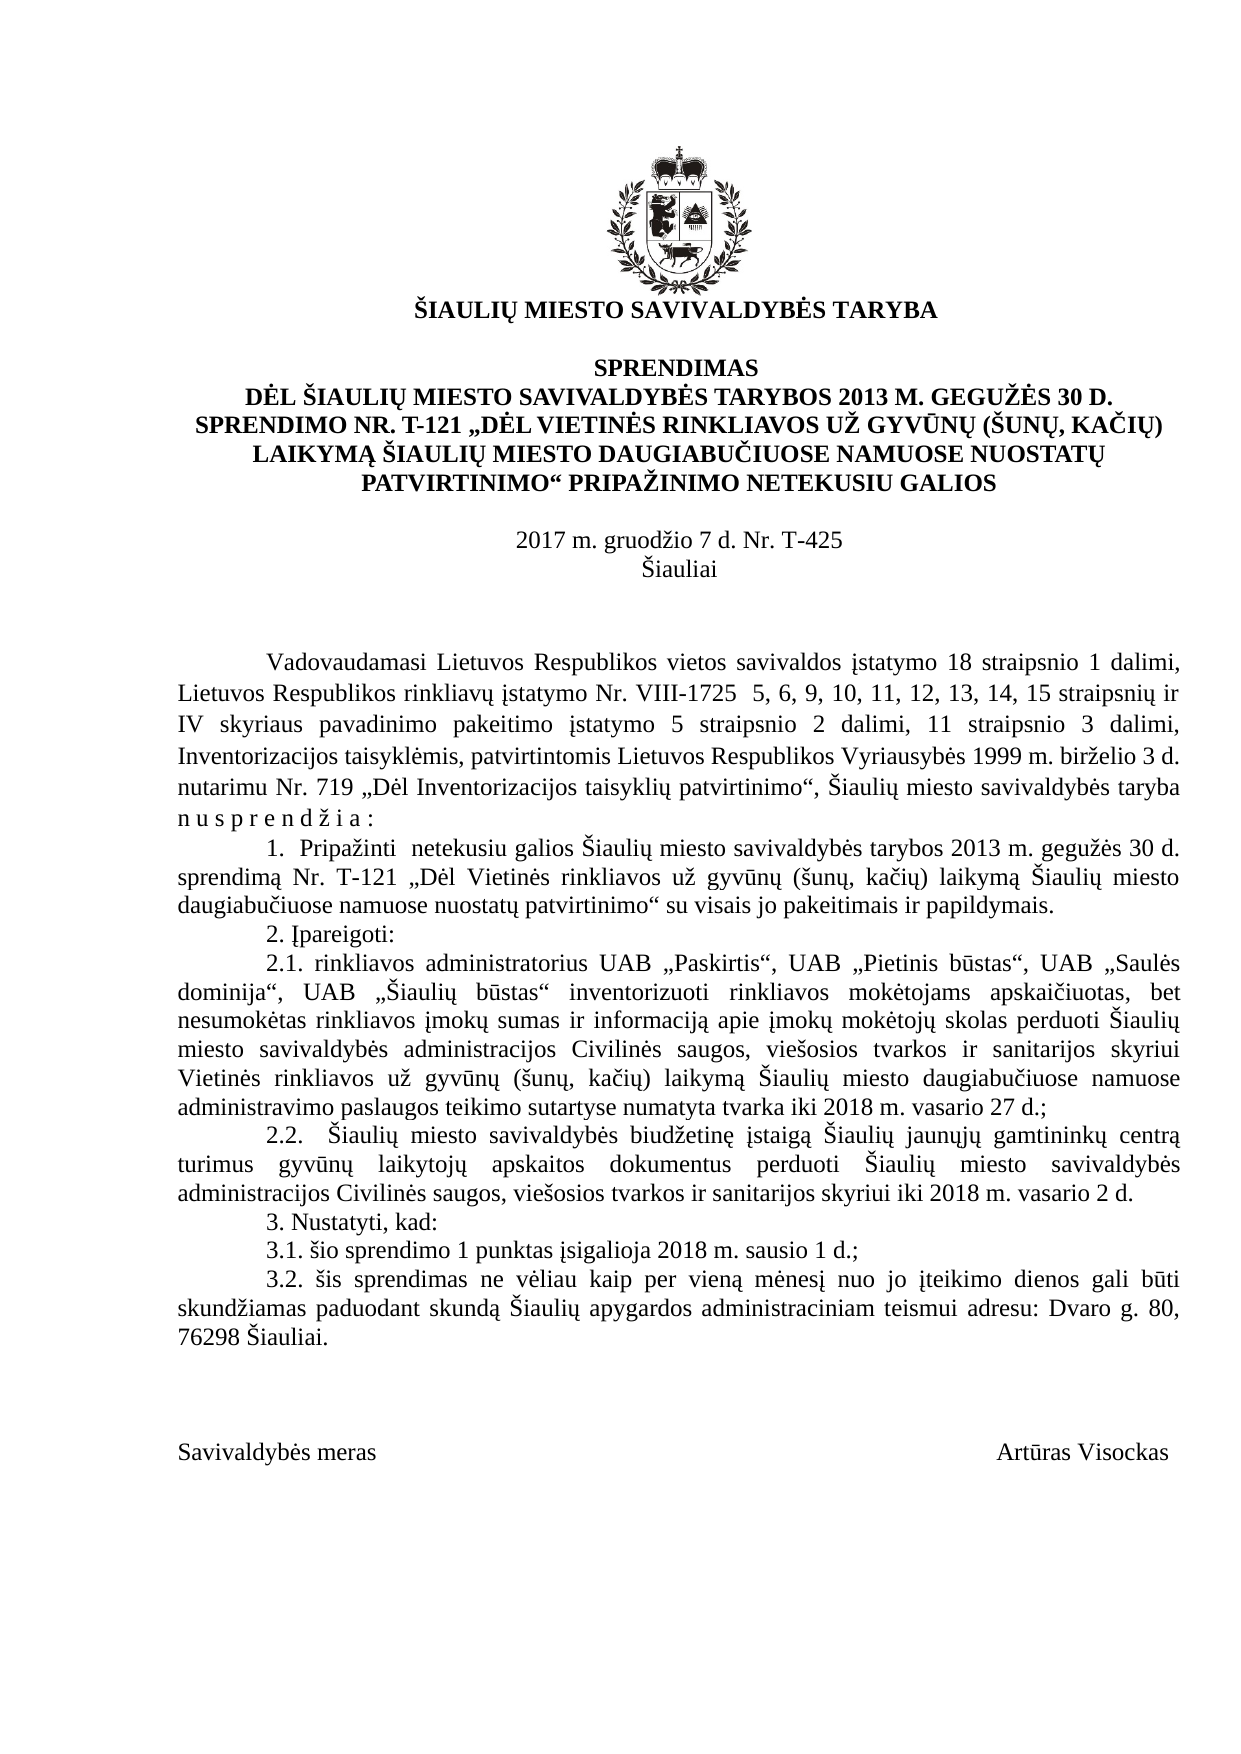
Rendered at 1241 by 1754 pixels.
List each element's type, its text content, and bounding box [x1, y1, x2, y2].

text ŠIAULIŲ MIESTO SAVIVALDYBĖS TARYBA [177, 295, 1181, 324]
text 2017 m. gruodžio 7 d. Nr. T-425 [177, 525, 1181, 554]
text 3.1. šio sprendimo 1 punktas įsigalioja 2018 m. sausio 1 d.; [177, 1235, 1181, 1264]
text Savivaldybės meras Artūras Visockas [177, 1437, 1181, 1465]
text Šiauliai [177, 554, 1181, 583]
text DĖL ŠIAULIŲ MIESTO SAVIVALDYBĖS TARYBOS 2013 M. GEGUŽĖS 30 D. SPRENDIMO NR. T-121 „DĖL VIETINĖS RINKLIAVOS UŽ GYVŪNŲ (ŠUNŲ, KAČIŲ) LAIKYMĄ ŠIAULIŲ MIESTO DAUGIABUČIUOSE NAMUOSE NUOSTATŲ PATVIRTINIMO“ PRIPAŽINIMO NETEKUSIU GALIOS [177, 382, 1181, 497]
text 2.1. rinkliavos administratorius UAB „Paskirtis“, UAB „Pietinis būstas“, UAB „Saulės dominija“, UAB „Šiaulių būstas“ inventorizuoti rinkliavos mokėtojams apskaičiuotas, bet nesumokėtas rinkliavos įmokų sumas ir informaciją apie įmokų mokėtojų skolas perduoti Šiaulių miesto savivaldybės administracijos Civilinės saugos, viešosios tvarkos ir sanitarijos skyriui Vietinės rinkliavos už gyvūnų (šunų, kačių) laikymą Šiaulių miesto daugiabučiuose namuose administravimo paslaugos teikimo sutartyse numatyta tvarka iki 2018 m. vasario 27 d.; [177, 948, 1181, 1120]
text Vadovaudamasi Lietuvos Respublikos vietos savivaldos įstatymo 18 straipsnio 1 dalimi, Lietuvos Respublikos rinkliavų įstatymo Nr. VIII-1725 5, 6, 9, 10, 11, 12, 13, 14, 15 straipsnių ir IV skyriaus pavadinimo pakeitimo įstatymo 5 straipsnio 2 dalimi, 11 straipsnio 3 dalimi, Inventorizacijos taisyklėmis, patvirtintomis Lietuvos Respublikos Vyriausybės 1999 m. birželio 3 d. nutarimu Nr. 719 „Dėl Inventorizacijos taisyklių patvirtinimo“, Šiaulių miesto savivaldybės taryba nusprendžia: [177, 645, 1181, 833]
text 2.2. Šiaulių miesto savivaldybės biudžetinę įstaigą Šiaulių jaunųjų gamtininkų centrą turimus gyvūnų laikytojų apskaitos dokumentus perduoti Šiaulių miesto savivaldybės administracijos Civilinės saugos, viešosios tvarkos ir sanitarijos skyriui iki 2018 m. vasario 2 d. [177, 1120, 1181, 1207]
text 1. Pripažinti netekusiu galios Šiaulių miesto savivaldybės tarybos 2013 m. gegužės 30 d. sprendimą Nr. T-121 „Dėl Vietinės rinkliavos už gyvūnų (šunų, kačių) laikymą Šiaulių miesto daugiabučiuose namuose nuostatų patvirtinimo“ su visais jo pakeitimais ir papildymais. [177, 833, 1181, 919]
text 3. Nustatyti, kad: [177, 1207, 1181, 1235]
text SPRENDIMAS [177, 353, 1181, 382]
text 2. Įpareigoti: [177, 919, 1181, 948]
text 3.2. šis sprendimas ne vėliau kaip per vieną mėnesį nuo jo įteikimo dienos gali būti skundžiamas paduodant skundą Šiaulių apygardos administraciniam teismui adresu: Dvaro g. 80, 76298 Šiauliai. [177, 1264, 1181, 1350]
